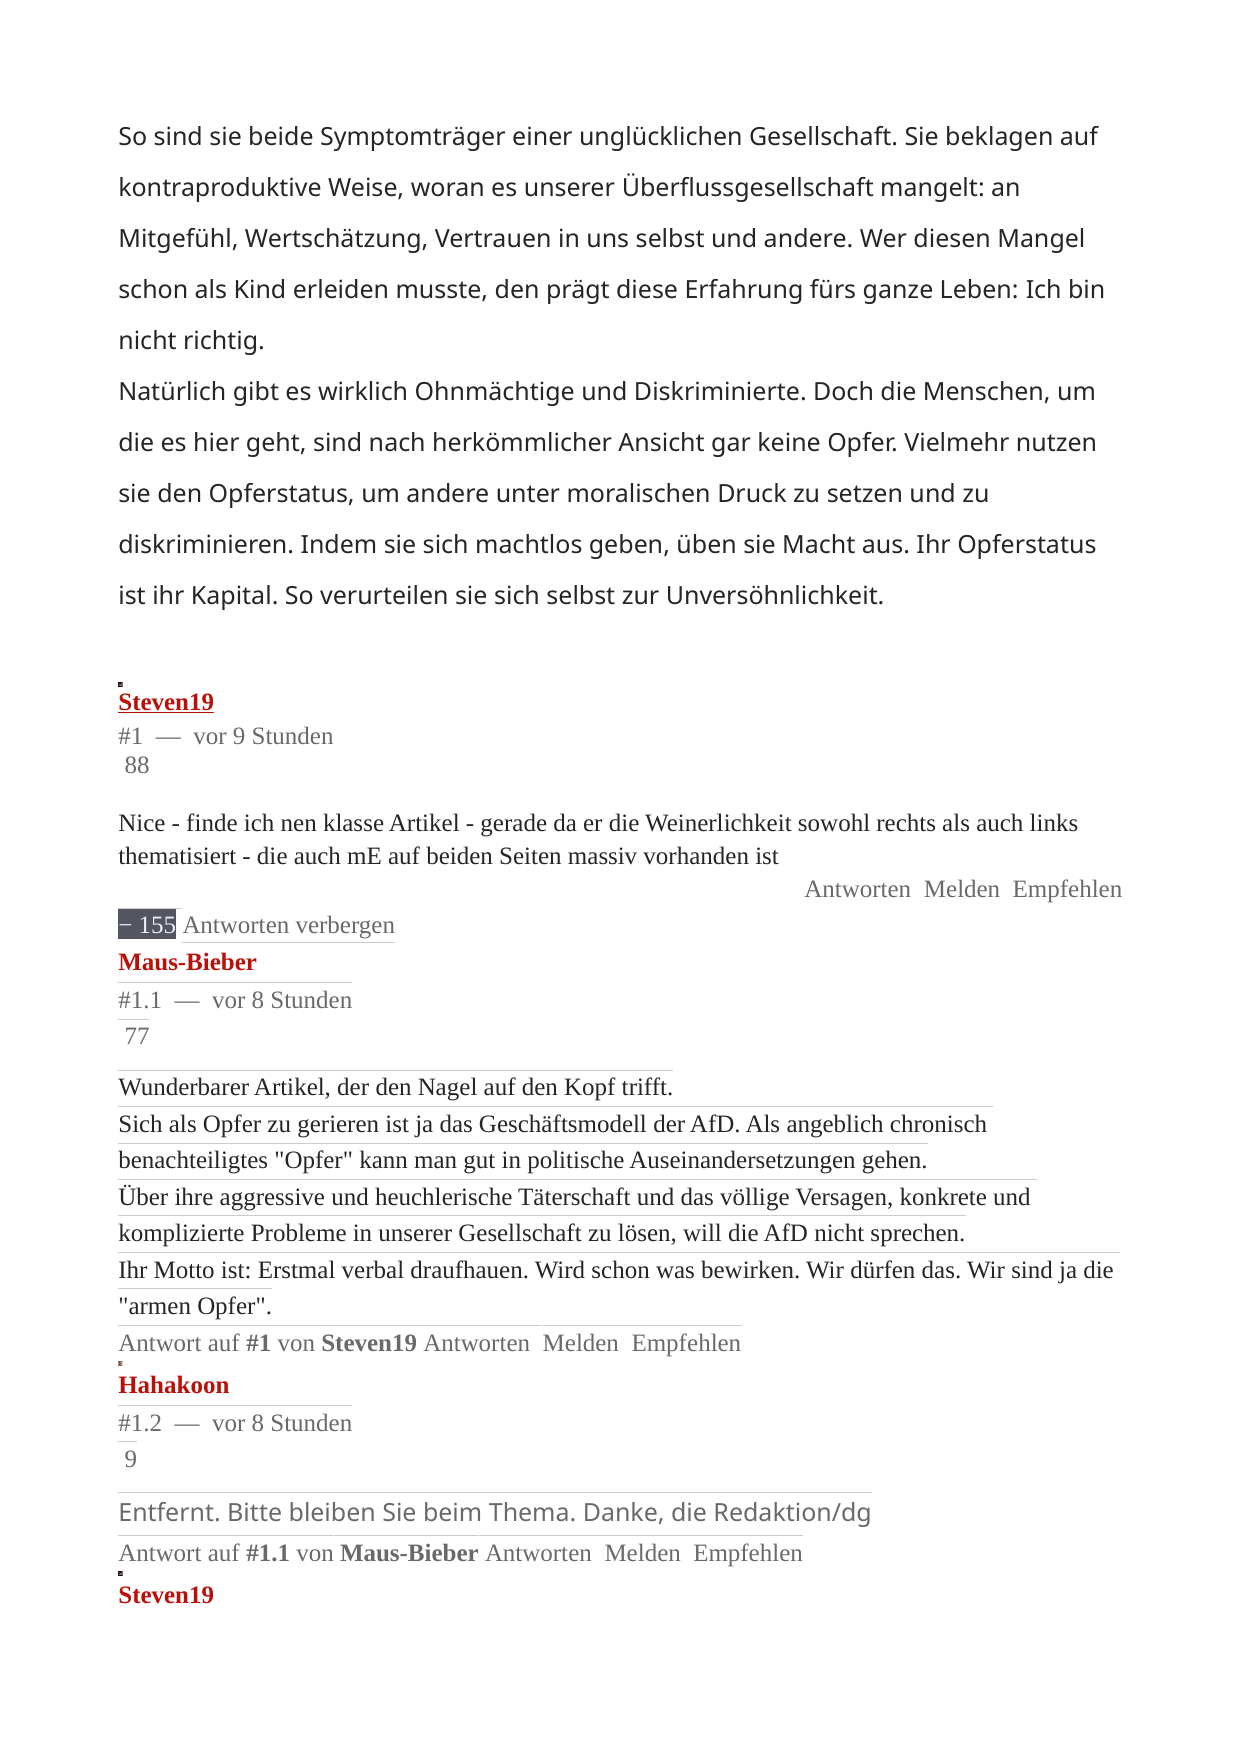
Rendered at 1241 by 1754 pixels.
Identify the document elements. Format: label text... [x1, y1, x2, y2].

text Hahakoon [118, 1370, 1122, 1399]
text Antworten Melden Empfehlen [118, 874, 1122, 903]
text − 155 Antworten verbergen [118, 907, 1122, 942]
text Nice - finde ich nen klasse Artikel - gerade da er die Weinerlichkeit sowohl rechts als auch links thematisiert - die auch mE auf beiden Seiten massiv vorhanden ist [118, 808, 1122, 870]
text 9 [118, 1441, 1122, 1473]
text Steven19 [118, 1580, 1122, 1609]
text Antwort auf #1.1 von Maus-Bieber Antworten Melden Empfehlen [118, 1535, 1122, 1566]
text Steven19 [118, 687, 1122, 716]
text Antwort auf #1 von Steven19 Antworten Melden Empfehlen [118, 1325, 1122, 1356]
text Maus-Bieber [118, 947, 1122, 976]
text So sind sie beide Symptomträger einer unglücklichen Gesellschaft. Sie beklagen auf kontraproduktive Weise, woran es unserer Überflussgesellschaft mangelt: an Mitgefühl, Wertschätzung, Vertrauen in uns selbst und andere. Wer diesen Mangel schon als Kind erleiden musste, den prägt diese Erfahrung fürs ganze Leben: Ich bin nicht richtig. [118, 118, 1122, 356]
text Entfernt. Bitte bleiben Sie beim Thema. Danke, die Redaktion/dg [118, 1492, 1122, 1529]
text Über ihre aggressive und heuchlerische Täterschaft und das völlige Versagen, konkrete und komplizierte Probleme in unserer Gesellschaft zu lösen, will die AfD nicht sprechen. Ihr Motto ist: Erstmal verbal draufhauen. Wird schon was bewirken. Wir dürfen das. Wir sind ja die "armen Opfer". [118, 1179, 1122, 1320]
text #1.1 — vor 8 Stunden [118, 982, 1122, 1014]
text 77 [118, 1018, 1122, 1050]
text Natürlich gibt es wirklich Ohnmächtige und Diskriminierte. Doch die Menschen, um die es hier geht, sind nach herkömmlicher Ansicht gar keine Opfer. Vielmehr nutzen sie den Opferstatus, um andere unter moralischen Druck zu setzen und zu diskriminieren. Indem sie sich machtlos geben, üben sie Macht aus. Ihr Opferstatus ist ihr Kapital. So verurteilen sie sich selbst zur Unversöhnlichkeit. [118, 373, 1122, 612]
text #1 — vor 9 Stunden [118, 721, 1122, 750]
text Wunderbarer Artikel, der den Nagel auf den Kopf trifft. Sich als Opfer zu gerieren ist ja das Geschäftsmodell der AfD. Als angeblich chronisch benachteiligtes "Opfer" kann man gut in politische Auseinandersetzungen gehen. [118, 1069, 1122, 1174]
text #1.2 — vor 8 Stunden [118, 1404, 1122, 1436]
text 88 [118, 750, 1122, 779]
